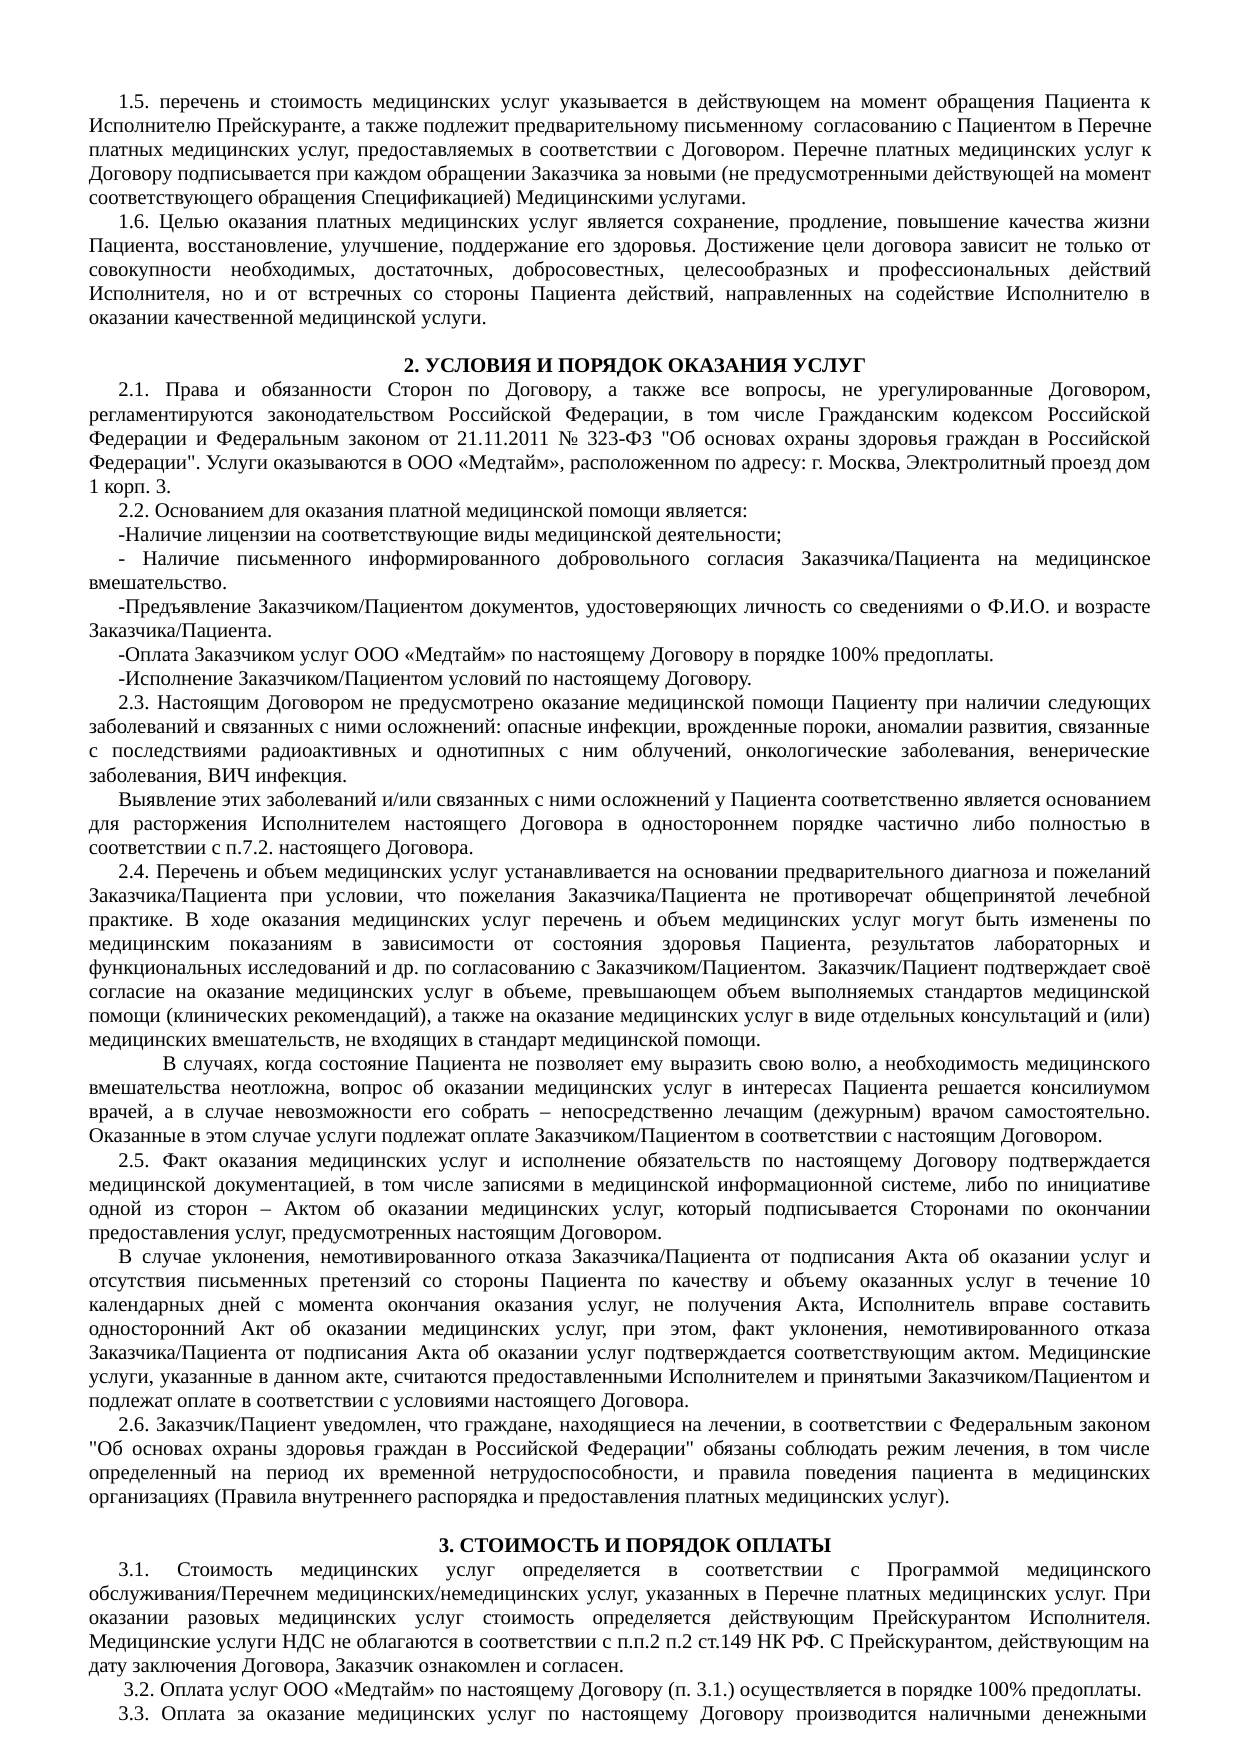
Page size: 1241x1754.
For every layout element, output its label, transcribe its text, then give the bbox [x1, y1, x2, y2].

text 2.6. Заказчик/Пациент уведомлен, что граждане, находящиеся на лечении, в соответствии с Федеральным законом "Об основах охраны здоровья граждан в Российской Федерации" обязаны соблюдать режим лечения, в том числе определенный на период их временной нетрудоспособности, и правила поведения пациента в медицинских организациях (Правила внутреннего распорядка и предоставления платных медицинских услуг). [88, 1412, 1152, 1508]
text 2.5. Факт оказания медицинских услуг и исполнение обязательств по настоящему Договору подтверждается медицинской документацией, в том числе записями в медицинской информационной системе, либо по инициативе одной из сторон – Актом об оказании медицинских услуг, который подписывается Сторонами по окончании предоставления услуг, предусмотренных настоящим Договором. [88, 1147, 1152, 1244]
text -Исполнение Заказчиком/Пациентом условий по настоящему Договору. [88, 666, 1152, 690]
text 2.2. Основанием для оказания платной медицинской помощи является: [88, 498, 1152, 522]
text 1.6. Целью оказания платных медицинских услуг является сохранение, продление, повышение качества жизни Пациента, восстановление, улучшение, поддержание его здоровья. Достижение цели договора зависит не только от совокупности необходимых, достаточных, добросовестных, целесообразных и профессиональных действий Исполнителя, но и от встречных со стороны Пациента действий, направленных на содействие Исполнителю в оказании качественной медицинской услуги. [88, 209, 1152, 329]
text 2.4. Перечень и объем медицинских услуг устанавливается на основании предварительного диагноза и пожеланий Заказчика/Пациента при условии, что пожелания Заказчика/Пациента не противоречат общепринятой лечебной практике. В ходе оказания медицинских услуг перечень и объем медицинских услуг могут быть изменены по медицинским показаниям в зависимости от состояния здоровья Пациента, результатов лабораторных и функциональных исследований и др. по согласованию с Заказчиком/Пациентом. Заказчик/Пациент подтверждает своё согласие на оказание медицинских услуг в объеме, превышающем объем выполняемых стандартов медицинской помощи (клинических рекомендаций), а также на оказание медицинских услуг в виде отдельных консультаций и (или) медицинских вмешательств, не входящих в стандарт медицинской помощи. [88, 859, 1152, 1051]
text 2.1. Права и обязанности Сторон по Договору, а также все вопросы, не урегулированные Договором, регламентируются законодательством Российской Федерации, в том числе Гражданским кодексом Российской Федерации и Федеральным законом от 21.11.2011 № 323-ФЗ "Об основах охраны здоровья граждан в Российской Федерации". Услуги оказываются в ООО «Медтайм», расположенном по адресу: г. Москва, Электролитный проезд дом 1 корп. 3. [88, 377, 1152, 498]
text 1.5. перечень и стоимость медицинских услуг указывается в действующем на момент обращения Пациента к Исполнителю Прейскуранте, а также подлежит предварительному письменному согласованию с Пациентом в Перечне платных медицинских услуг, предоставляемых в соответствии с Договором. Перечне платных медицинских услуг к Договору подписывается при каждом обращении Заказчика за новыми (не предусмотренными действующей на момент соответствующего обращения Спецификацией) Медицинскими услугами. [88, 89, 1152, 209]
text 3.3. Оплата за оказание медицинских услуг по настоящему Договору производится наличными денежными [88, 1701, 1147, 1725]
text 3.2. Оплата услуг ООО «Медтайм» по настоящему Договору (п. 3.1.) осуществляется в порядке 100% предоплаты. [88, 1677, 1152, 1701]
text 3. СТОИМОСТЬ И ПОРЯДОК ОПЛАТЫ [88, 1532, 1152, 1557]
text - Наличие письменного информированного добровольного согласия Заказчика/Пациента на медицинское вмешательство. [88, 546, 1152, 594]
text Выявление этих заболеваний и/или связанных с ними осложнений у Пациента соответственно является основанием для расторжения Исполнителем настоящего Договора в одностороннем порядке частично либо полностью в соответствии с п.7.2. настоящего Договора. [88, 787, 1152, 859]
text В случае уклонения, немотивированного отказа Заказчика/Пациента от подписания Акта об оказании услуг и отсутствия письменных претензий со стороны Пациента по качеству и объему оказанных услуг в течение 10 календарных дней с момента окончания оказания услуг, не получения Акта, Исполнитель вправе составить односторонний Акт об оказании медицинских услуг, при этом, факт уклонения, немотивированного отказа Заказчика/Пациента от подписания Акта об оказании услуг подтверждается соответствующим актом. Медицинские услуги, указанные в данном акте, считаются предоставленными Исполнителем и принятыми Заказчиком/Пациентом и подлежат оплате в соответствии с условиями настоящего Договора. [88, 1244, 1152, 1412]
text 3.1. Стоимость медицинских услуг определяется в соответствии с Программой медицинского обслуживания/Перечнем медицинских/немедицинских услуг, указанных в Перечне платных медицинских услуг. При оказании разовых медицинских услуг стоимость определяется действующим Прейскурантом Исполнителя. Медицинские услуги НДС не облагаются в соответствии с п.п.2 п.2 ст.149 НК РФ. С Прейскурантом, действующим на дату заключения Договора, Заказчик ознакомлен и согласен. [88, 1557, 1152, 1677]
text -Оплата Заказчиком услуг ООО «Медтайм» по настоящему Договору в порядке 100% предоплаты. [88, 642, 1152, 666]
text 2.3. Настоящим Договором не предусмотрено оказание медицинской помощи Пациенту при наличии следующих заболеваний и связанных с ними осложнений: опасные инфекции, врожденные пороки, аномалии развития, связанные с последствиями радиоактивных и однотипных с ним облучений, онкологические заболевания, венерические заболевания, ВИЧ инфекция. [88, 690, 1152, 787]
text 2. УСЛОВИЯ И ПОРЯДОК ОКАЗАНИЯ УСЛУГ [88, 353, 1152, 377]
text В случаях, когда состояние Пациента не позволяет ему выразить свою волю, а необходимость медицинского вмешательства неотложна, вопрос об оказании медицинских услуг в интересах Пациента решается консилиумом врачей, а в случае невозможности его собрать – непосредственно лечащим (дежурным) врачом самостоятельно. Оказанные в этом случае услуги подлежат оплате Заказчиком/Пациентом в соответствии с настоящим Договором. [88, 1051, 1152, 1147]
text -Наличие лицензии на соответствующие виды медицинской деятельности; [88, 522, 1152, 546]
text -Предъявление Заказчиком/Пациентом документов, удостоверяющих личность со сведениями о Ф.И.О. и возрасте Заказчика/Пациента. [88, 594, 1152, 642]
